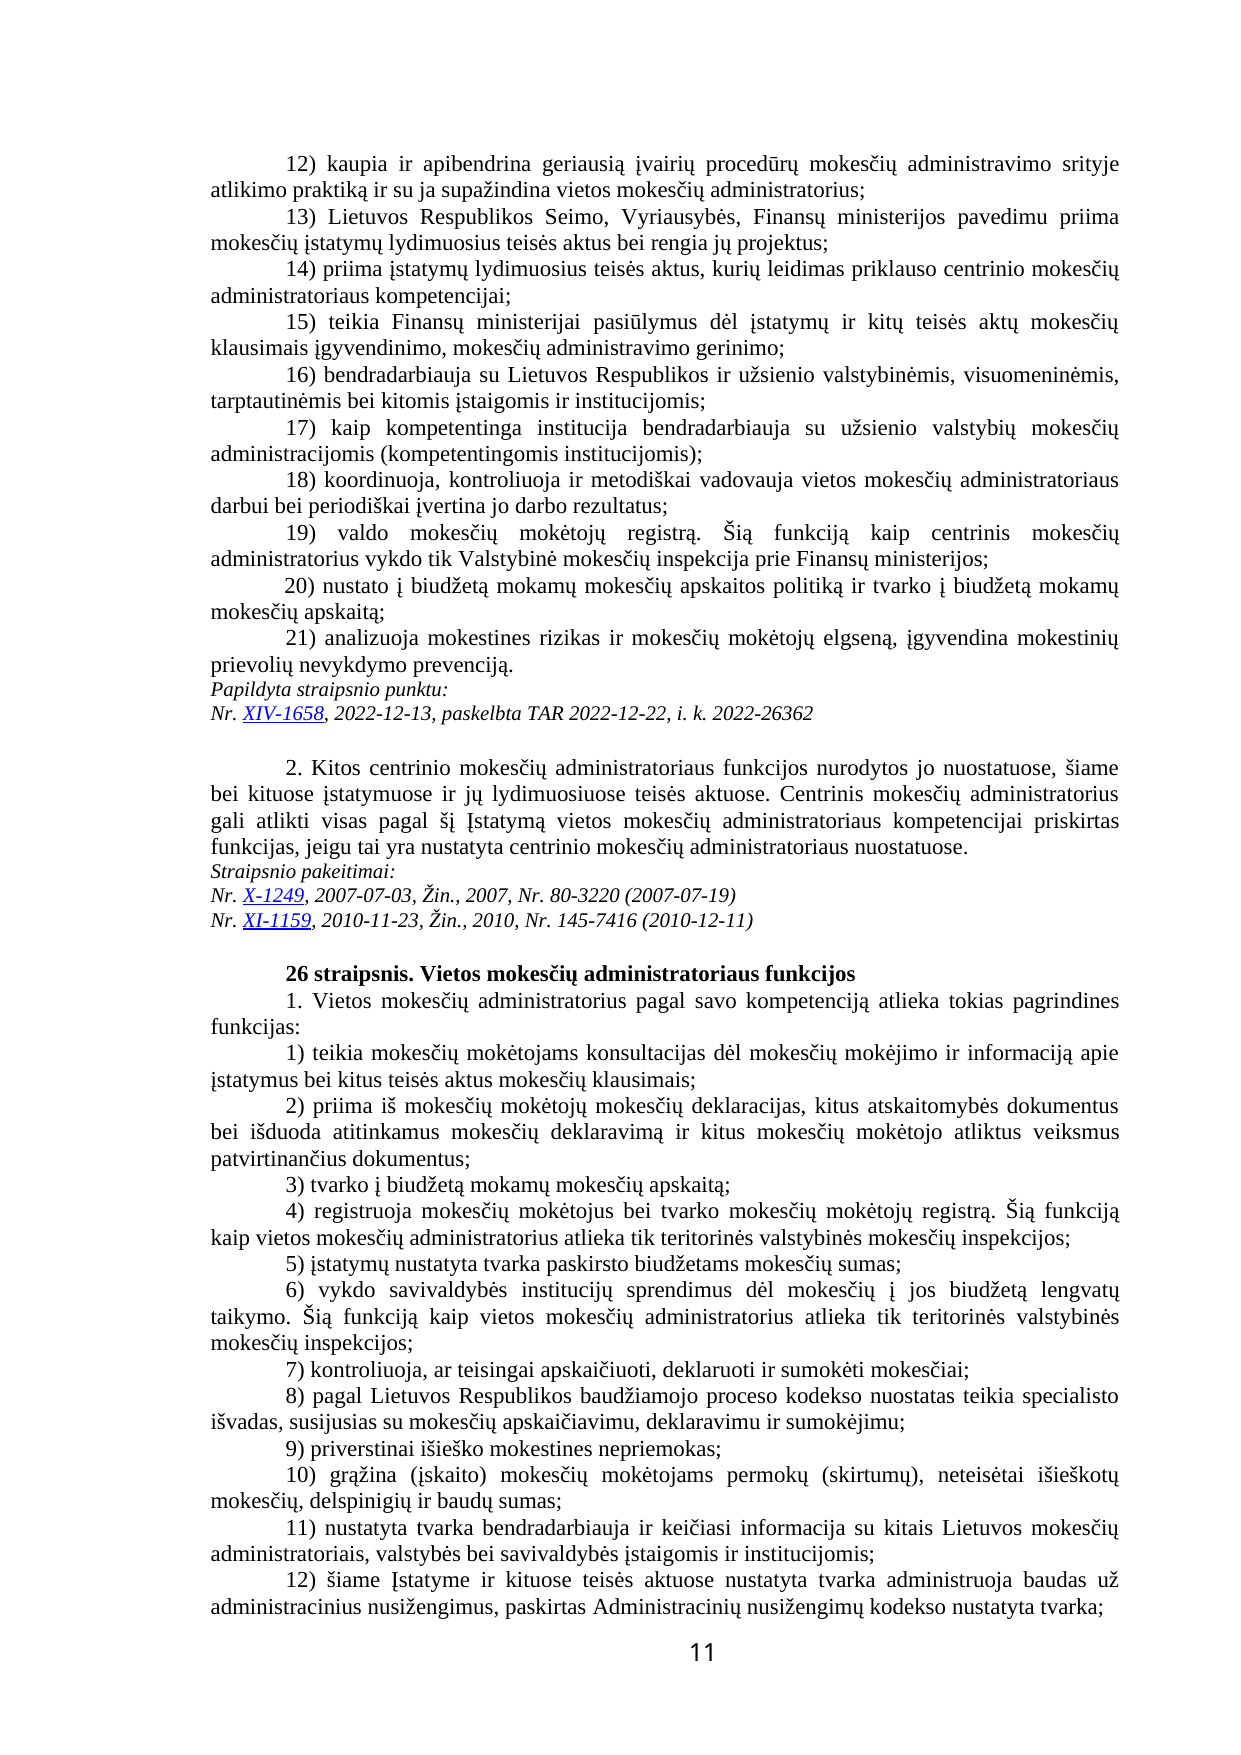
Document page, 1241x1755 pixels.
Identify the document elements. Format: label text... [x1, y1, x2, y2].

text Nr. X-1249, 2007-07-03, Žin., 2007, Nr. 80-3220 (2007-07-19) [210, 883, 1120, 907]
text 11) nustatyta tvarka bendradarbiauja ir keičiasi informacija su kitais Lietuvos mokesčių administratoriais, valstybės bei savivaldybės įstaigomis ir institucijomis; [210, 1514, 1120, 1566]
text 4) registruoja mokesčių mokėtojus bei tvarko mokesčių mokėtojų registrą. Šią funkciją kaip vietos mokesčių administratorius atlieka tik teritorinės valstybinės mokesčių inspekcijos; [210, 1197, 1120, 1250]
text 21) analizuoja mokestines rizikas ir mokesčių mokėtojų elgseną, įgyvendina mokestinių prievolių nevykdymo prevenciją. [210, 624, 1120, 677]
text 20) nustato į biudžetą mokamų mokesčių apskaitos politiką ir tvarko į biudžetą mokamų mokesčių apskaitą; [210, 572, 1120, 624]
text 1) teikia mokesčių mokėtojams konsultacijas dėl mokesčių mokėjimo ir informaciją apie įstatymus bei kitus teisės aktus mokesčių klausimais; [210, 1039, 1120, 1092]
text 3) tvarko į biudžetą mokamų mokesčių apskaitą; [210, 1171, 1120, 1197]
text 12) kaupia ir apibendrina geriausią įvairių procedūrų mokesčių administravimo srityje atlikimo praktiką ir su ja supažindina vietos mokesčių administratorius; [210, 150, 1120, 203]
text Straipsnio pakeitimai: [210, 859, 1120, 883]
text 19) valdo mokesčių mokėtojų registrą. Šią funkciją kaip centrinis mokesčių administratorius vykdo tik Valstybinė mokesčių inspekcija prie Finansų ministerijos; [210, 519, 1120, 572]
text 9) priverstinai išieško mokestines nepriemokas; [210, 1435, 1120, 1461]
text 7) kontroliuoja, ar teisingai apskaičiuoti, deklaruoti ir sumokėti mokesčiai; [210, 1356, 1120, 1382]
text 12) šiame Įstatyme ir kituose teisės aktuose nustatyta tvarka administruoja baudas už administracinius nusižengimus, paskirtas Administracinių nusižengimų kodekso nustatyta tvarka; [210, 1566, 1120, 1619]
text 16) bendradarbiauja su Lietuvos Respublikos ir užsienio valstybinėmis, visuomeninėmis, tarptautinėmis bei kitomis įstaigomis ir institucijomis; [210, 361, 1120, 413]
text 14) priima įstatymų lydimuosius teisės aktus, kurių leidimas priklauso centrinio mokesčių administratoriaus kompetencijai; [210, 255, 1120, 308]
text 26 straipsnis. Vietos mokesčių administratoriaus funkcijos [210, 960, 1120, 987]
text 10) grąžina (įskaito) mokesčių mokėtojams permokų (skirtumų), neteisėtai išieškotų mokesčių, delspinigių ir baudų sumas; [210, 1461, 1120, 1514]
text Nr. XIV-1658, 2022-12-13, paskelbta TAR 2022-12-22, i. k. 2022-26362 [210, 701, 1120, 725]
text 1. Vietos mokesčių administratorius pagal savo kompetenciją atlieka tokias pagrindines funkcijas: [210, 987, 1120, 1039]
text 6) vykdo savivaldybės institucijų sprendimus dėl mokesčių į jos biudžetą lengvatų taikymo. Šią funkciją kaip vietos mokesčių administratorius atlieka tik teritorinės valstybinės mokesčių inspekcijos; [210, 1277, 1120, 1356]
text 8) pagal Lietuvos Respublikos baudžiamojo proceso kodekso nuostatas teikia specialisto išvadas, susijusias su mokesčių apskaičiavimu, deklaravimu ir sumokėjimu; [210, 1382, 1120, 1435]
text 13) Lietuvos Respublikos Seimo, Vyriausybės, Finansų ministerijos pavedimu priima mokesčių įstatymų lydimuosius teisės aktus bei rengia jų projektus; [210, 203, 1120, 255]
text 5) įstatymų nustatyta tvarka paskirsto biudžetams mokesčių sumas; [210, 1250, 1120, 1277]
text Papildyta straipsnio punktu: [210, 677, 1120, 701]
text 18) koordinuoja, kontroliuoja ir metodiškai vadovauja vietos mokesčių administratoriaus darbui bei periodiškai įvertina jo darbo rezultatus; [210, 466, 1120, 519]
text 2) priima iš mokesčių mokėtojų mokesčių deklaracijas, kitus atskaitomybės dokumentus bei išduoda atitinkamus mokesčių deklaravimą ir kitus mokesčių mokėtojo atliktus veiksmus patvirtinančius dokumentus; [210, 1092, 1120, 1171]
text 2. Kitos centrinio mokesčių administratoriaus funkcijos nurodytos jo nuostatuose, šiame bei kituose įstatymuose ir jų lydimuosiuose teisės aktuose. Centrinis mokesčių administratorius gali atlikti visas pagal šį Įstatymą vietos mokesčių administratoriaus kompetencijai priskirtas funkcijas, jeigu tai yra nustatyta centrinio mokesčių administratoriaus nuostatuose. [210, 754, 1120, 859]
text Nr. XI-1159, 2010-11-23, Žin., 2010, Nr. 145-7416 (2010-12-11) [210, 907, 1120, 932]
text 17) kaip kompetentinga institucija bendradarbiauja su užsienio valstybių mokesčių administracijomis (kompetentingomis institucijomis); [210, 413, 1120, 466]
text 15) teikia Finansų ministerijai pasiūlymus dėl įstatymų ir kitų teisės aktų mokesčių klausimais įgyvendinimo, mokesčių administravimo gerinimo; [210, 308, 1120, 361]
